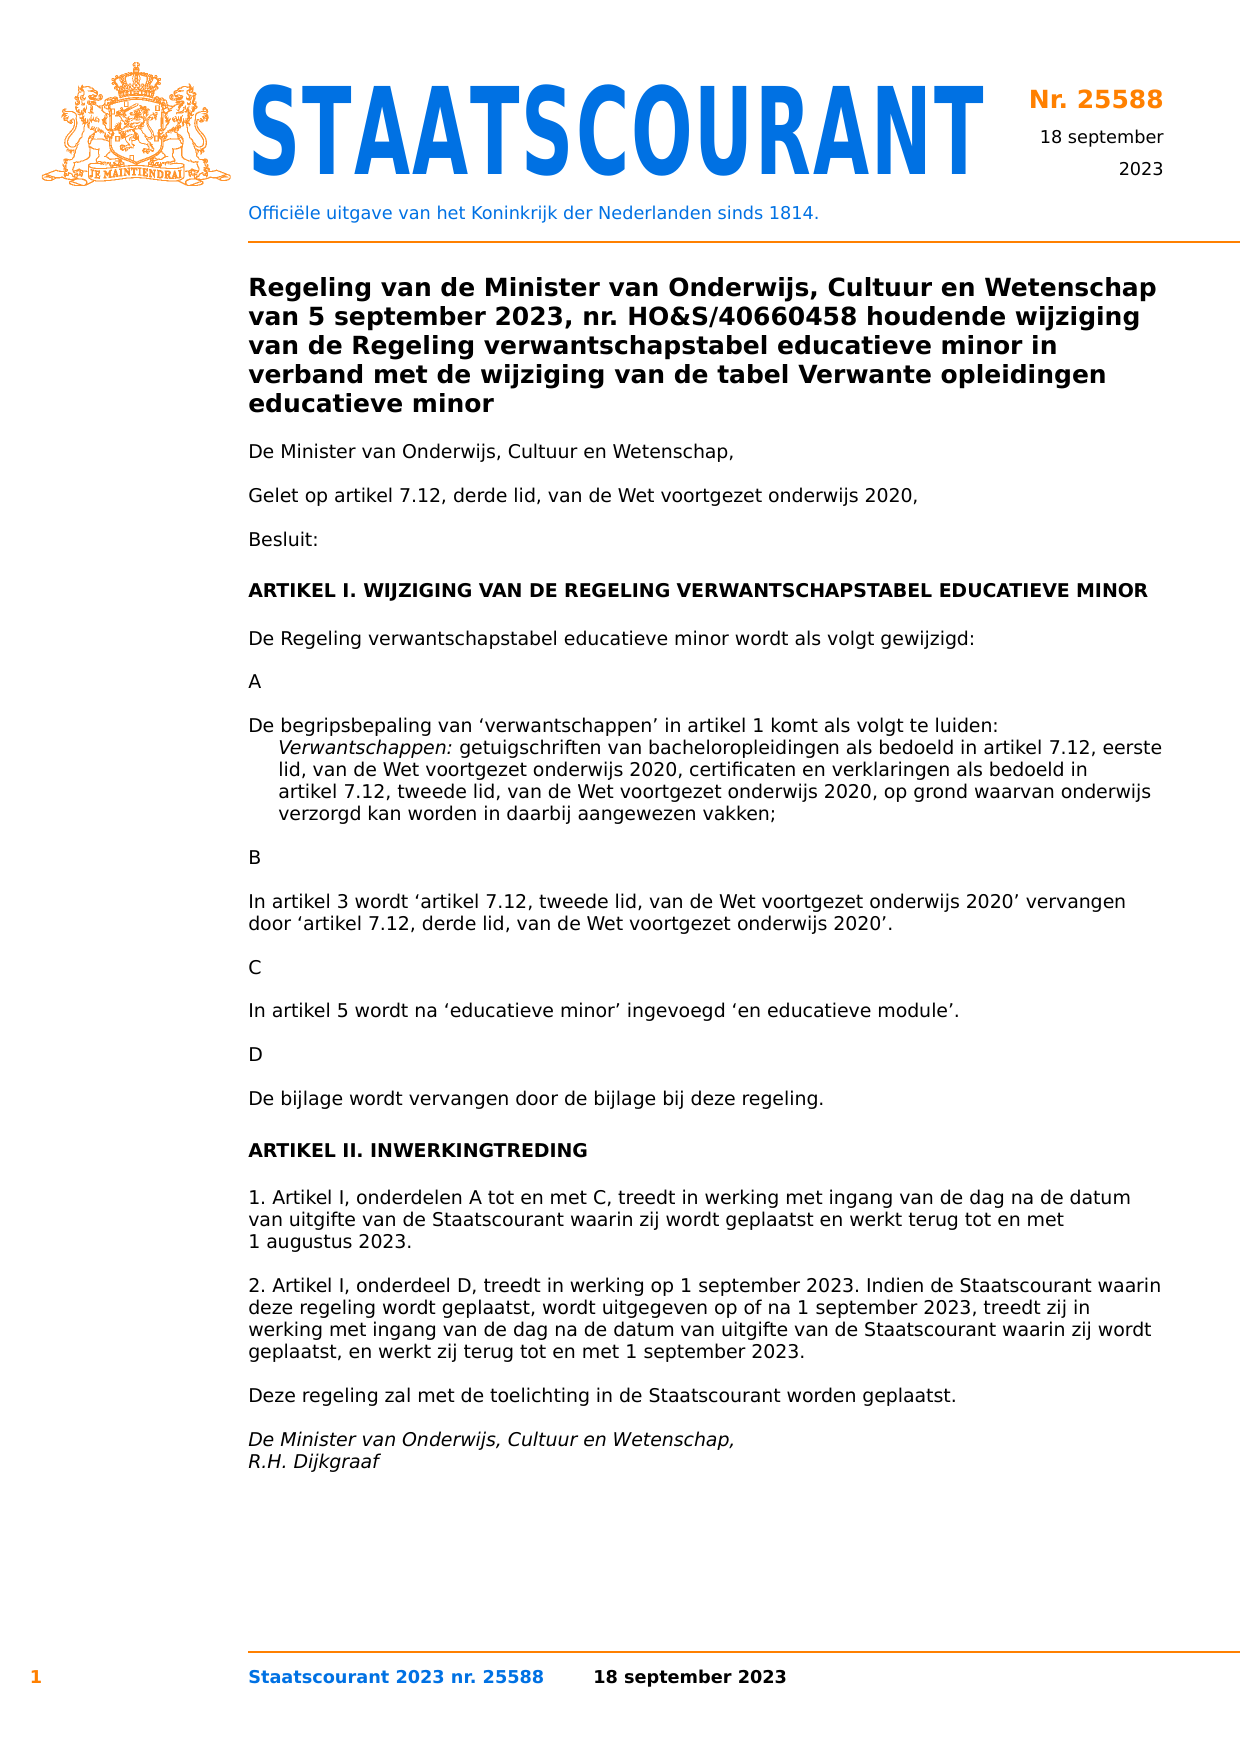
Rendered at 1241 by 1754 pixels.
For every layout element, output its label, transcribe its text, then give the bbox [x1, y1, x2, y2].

table_cell 18 september [998, 121, 1240, 153]
table_header STAATSCOURANT [248, 62, 998, 203]
text A [248, 671, 1163, 693]
text De begripsbepaling van ‘verwantschappen’ in artikel 1 komt als volgt te luiden: [248, 715, 1163, 737]
table_header Nr. 25588 [998, 62, 1240, 121]
text De Minister van Onderwijs, Cultuur en Wetenschap, R.H. Dijkgraaf [248, 1428, 1163, 1472]
table_cell 2023 [998, 153, 1240, 203]
picture [41, 62, 231, 186]
table_header [25, 62, 248, 241]
text De Regeling verwantschapstabel educatieve minor wordt als volgt gewijzigd: [248, 627, 1163, 649]
text Deze regeling zal met de toelichting in de Staatscourant worden geplaatst. [248, 1385, 1163, 1407]
text C [248, 957, 1163, 978]
text Besluit: [248, 528, 1163, 550]
text D [248, 1044, 1163, 1066]
text 2. Artikel I, onderdeel D, treedt in werking op 1 september 2023. Indien de Staatscourant waarin deze regeling wordt geplaatst, wordt uitgegeven op of na 1 september 2023, treedt zij in werking met ingang van de dag na de datum van uitgifte van de Staatscourant waarin zij wordt geplaatst, en werkt zij terug tot en met 1 september 2023. [248, 1275, 1163, 1363]
text De bijlage wordt vervangen door de bijlage bij deze regeling. [248, 1088, 1163, 1110]
text B [248, 847, 1163, 869]
table_cell Officiële uitgave van het Koninkrijk der Nederlanden sinds 1814. [248, 203, 1240, 241]
text In artikel 3 wordt ‘artikel 7.12, tweede lid, van de Wet voortgezet onderwijs 2020’ vervangen door ‘artikel 7.12, derde lid, van de Wet voortgezet onderwijs 2020’. [248, 891, 1163, 935]
text In artikel 5 wordt na ‘educatieve minor’ ingevoegd ‘en educatieve module’. [248, 1000, 1163, 1022]
text 1. Artikel I, onderdelen A tot en met C, treedt in werking met ingang van de dag na de datum van uitgifte van de Staatscourant waarin zij wordt geplaatst en werkt terug tot en met 1 augustus 2023. [248, 1187, 1163, 1253]
subtitle ARTIKEL I. WIJZIGING VAN DE REGELING VERWANTSCHAPSTABEL EDUCATIEVE MINOR [248, 580, 1163, 602]
text Verwantschappen: getuigschriften van bacheloropleidingen als bedoeld in artikel 7.12, eerste lid, van de Wet voortgezet onderwijs 2020, certificaten en verklaringen als bedoeld in artikel 7.12, tweede lid, van de Wet voortgezet onderwijs 2020, op grond waarvan onderwijs verzorgd kan worden in daarbij aangewezen vakken; [278, 737, 1163, 825]
text Gelet op artikel 7.12, derde lid, van de Wet voortgezet onderwijs 2020, [248, 484, 1163, 507]
text De Minister van Onderwijs, Cultuur en Wetenschap, [248, 441, 1163, 463]
subtitle ARTIKEL II. INWERKINGTREDING [248, 1140, 1163, 1162]
subtitle Regeling van de Minister van Onderwijs, Cultuur en Wetenschap van 5 september 2023, nr. HO&S/40660458 houdende wijziging van de Regeling verwantschapstabel educatieve minor in verband met de wijziging van de tabel Verwante opleidingen educatieve minor [248, 273, 1163, 419]
